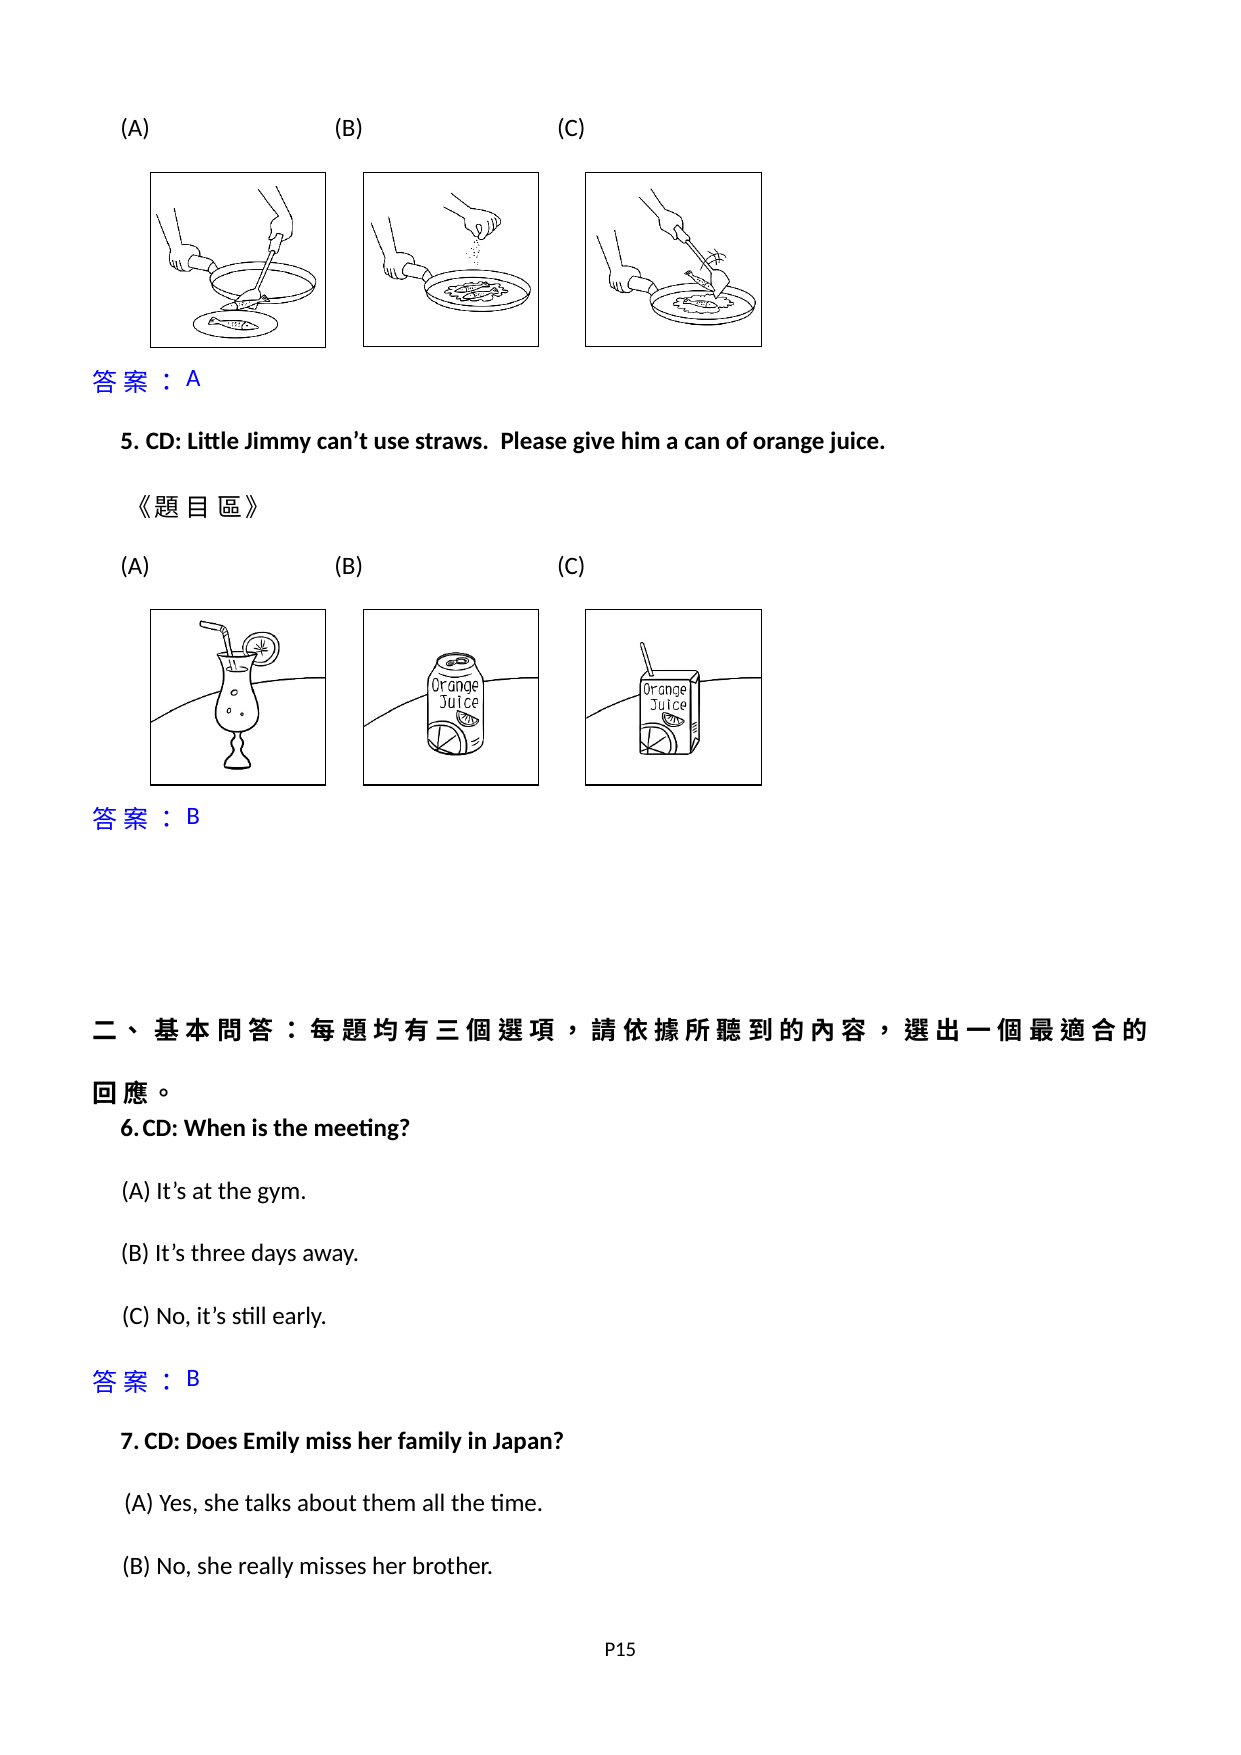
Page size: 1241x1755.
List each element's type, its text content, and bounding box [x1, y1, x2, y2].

text 答案：B [89, 1362, 1151, 1425]
list CD: When is the meeting? (A) It’s at the gym. (B) It’s three days away. (C) No, it’s still early. [118, 1112, 1151, 1362]
list (A) (B) (C) [118, 112, 1151, 362]
list CD: Little Jimmy can’t use straws. Please give him a can of orange juice. 《題目區》 (A) (B) (C) [118, 425, 1151, 800]
list CD: Does Emily miss her family in Japan? (A) Yes, she talks about them all the time. (B) No, she really misses her brother. [118, 1425, 1151, 1612]
text 二、基本問答：每題均有三個選項，請依據所聽到的內容，選出一個最適合的回應。 [89, 987, 1151, 1112]
text 答案：B [89, 800, 1151, 862]
text 答案：A [89, 362, 1151, 425]
